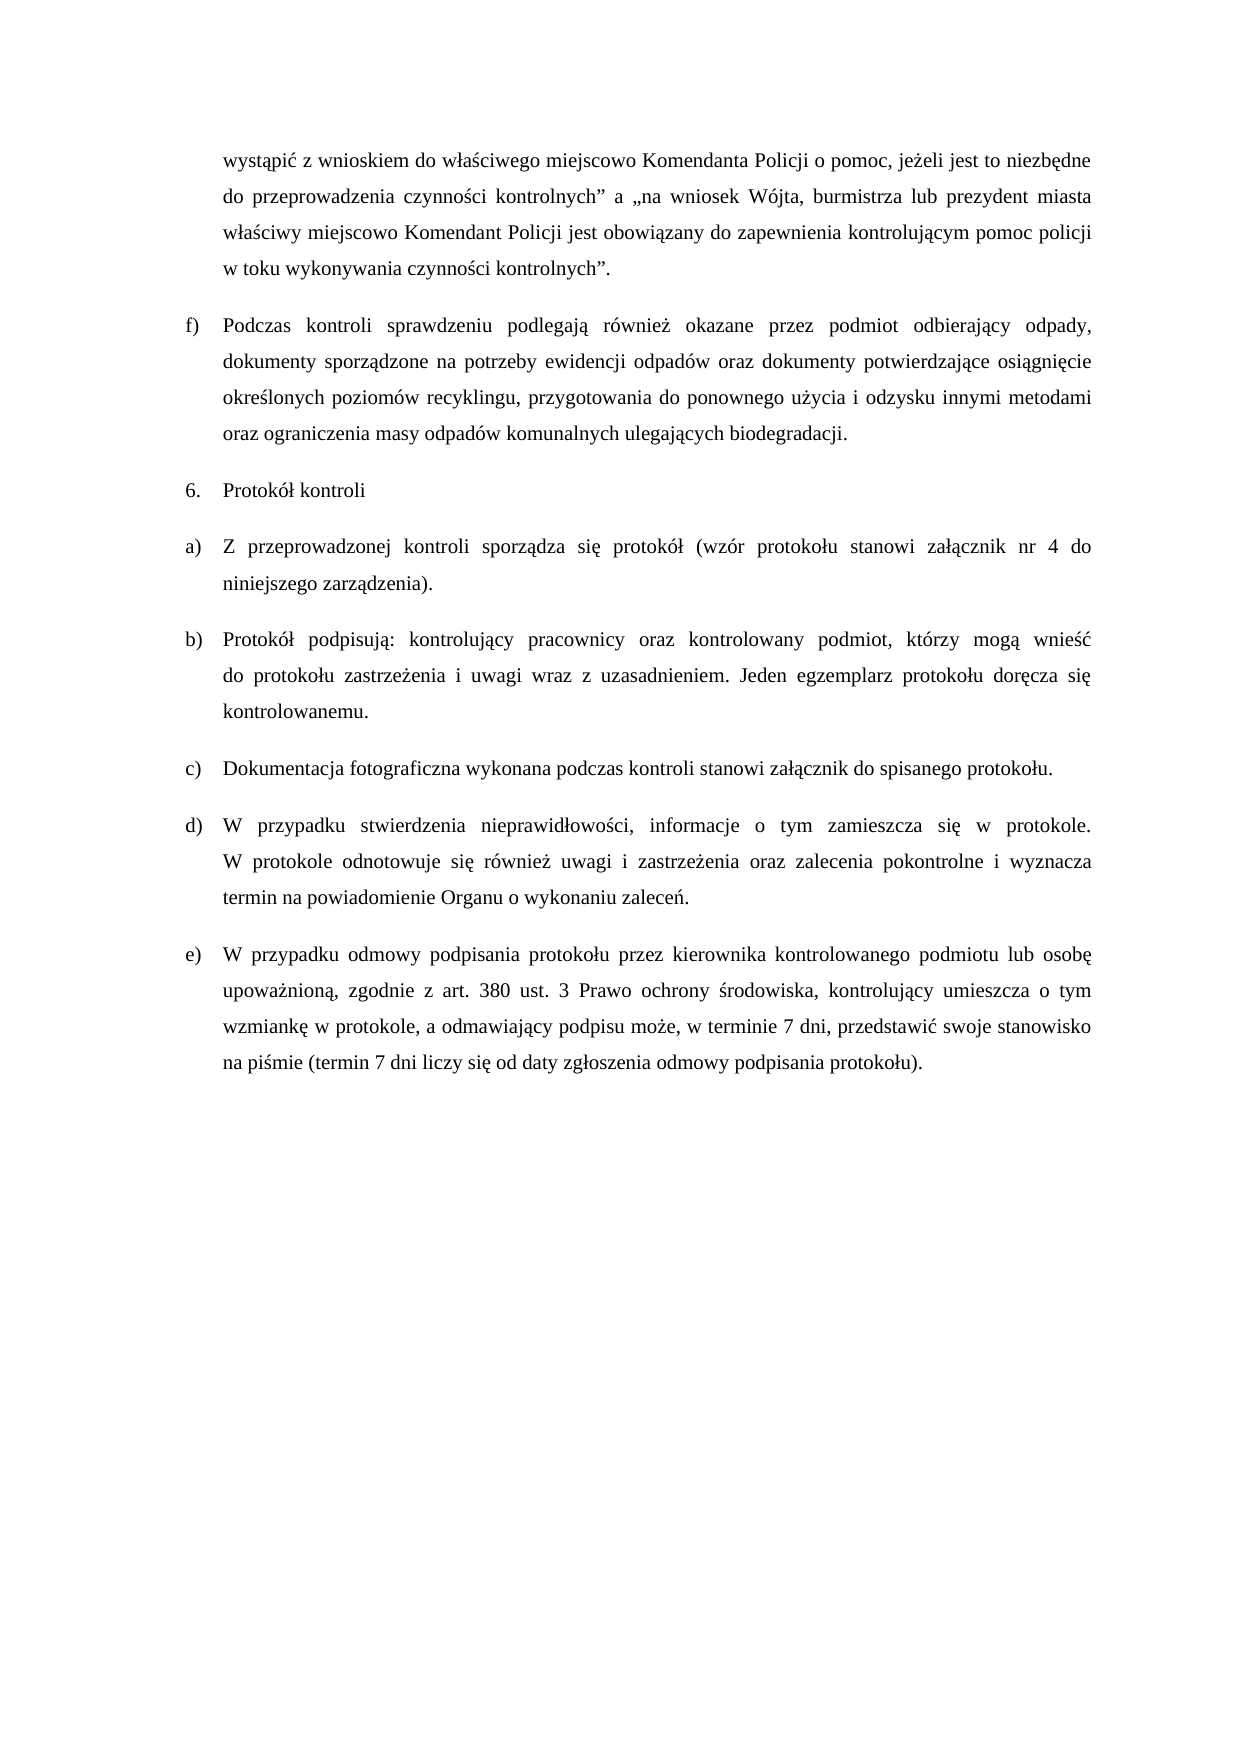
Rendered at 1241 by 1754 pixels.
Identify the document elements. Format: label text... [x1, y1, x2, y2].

list Z przeprowadzonej kontroli sporządza się protokół (wzór protokołu stanowi załącznik nr 4 do niniejszego zarządzenia). [185, 534, 1093, 594]
list Dokumentacja fotograficzna wykonana podczas kontroli stanowi załącznik do spisanego protokołu. [185, 756, 1093, 780]
list Podczas kontroli sprawdzeniu podlegają również okazane przez podmiot odbierający odpady, dokumenty sporządzone na potrzeby ewidencji odpadów oraz dokumenty potwierdzające osiągnięcie określonych poziomów recyklingu, przygotowania do ponownego użycia i odzysku innymi metodami oraz ograniczenia masy odpadów komunalnych ulegających biodegradacji. [185, 313, 1093, 445]
list Protokół podpisują: kontrolujący pracownicy oraz kontrolowany podmiot, którzy mogą wnieść do protokołu zastrzeżenia i uwagi wraz z uzasadnieniem. Jeden egzemplarz protokołu doręcza się kontrolowanemu. [185, 627, 1093, 723]
list wystąpić z wnioskiem do właściwego miejscowo Komendanta Policji o pomoc, jeżeli jest to niezbędne do przeprowadzenia czynności kontrolnych” a „na wniosek Wójta, burmistrza lub prezydent miasta właściwy miejscowo Komendant Policji jest obowiązany do zapewnienia kontrolującym pomoc policji w toku wykonywania czynności kontrolnych”. [185, 148, 1093, 280]
list Protokół kontroli [185, 478, 1093, 502]
list W przypadku odmowy podpisania protokołu przez kierownika kontrolowanego podmiotu lub osobę upoważnioną, zgodnie z art. 380 ust. 3 Prawo ochrony środowiska, kontrolujący umieszcza o tym wzmiankę w protokole, a odmawiający podpisu może, w terminie 7 dni, przedstawić swoje stanowisko na piśmie (termin 7 dni liczy się od daty zgłoszenia odmowy podpisania protokołu). [185, 942, 1093, 1074]
list W przypadku stwierdzenia nieprawidłowości, informacje o tym zamieszcza się w protokole. W protokole odnotowuje się również uwagi i zastrzeżenia oraz zalecenia pokontrolne i wyznacza termin na powiadomienie Organu o wykonaniu zaleceń. [185, 813, 1093, 909]
